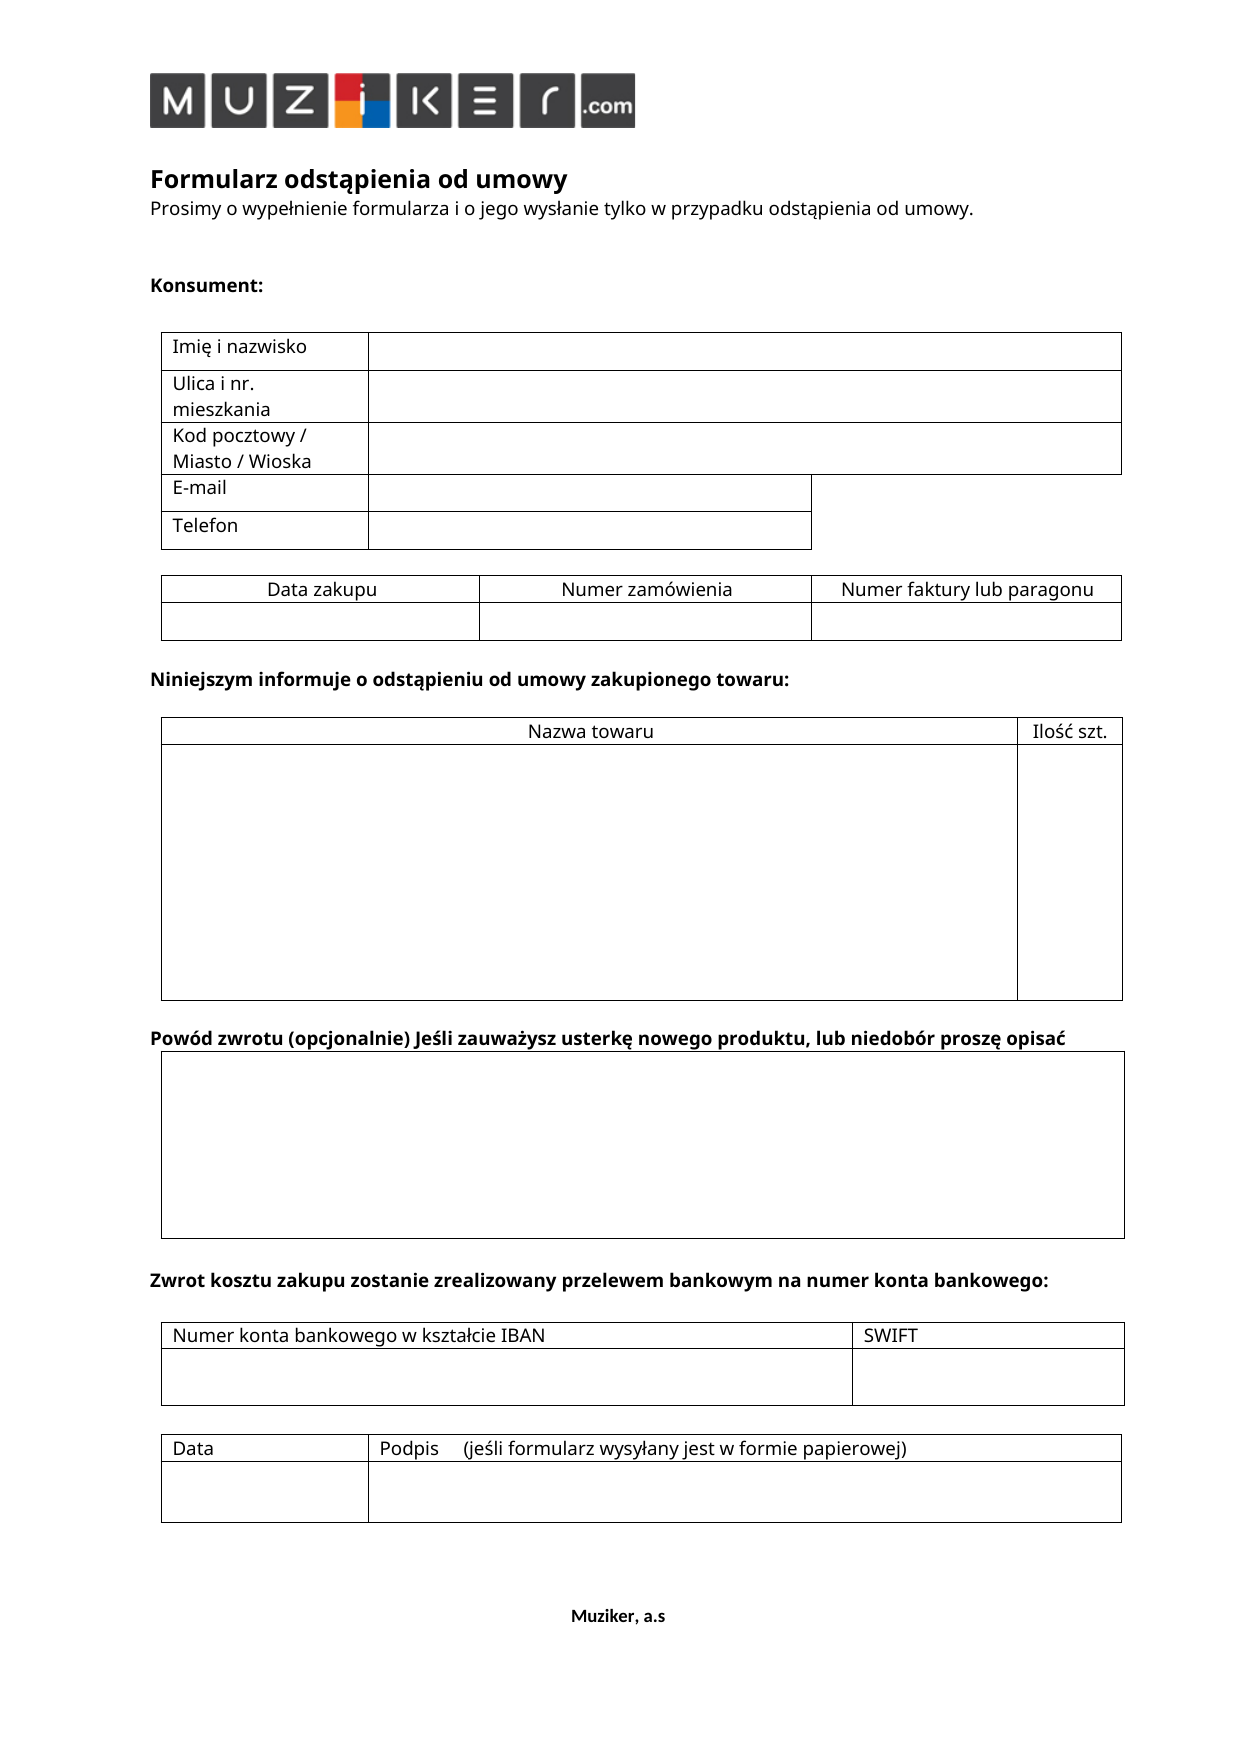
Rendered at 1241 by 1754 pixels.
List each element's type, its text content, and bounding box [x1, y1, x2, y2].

table_header [162, 1052, 1124, 1238]
table_header Ilość szt. [1018, 718, 1122, 744]
table_header Nazwa towaru [162, 718, 1017, 744]
table_header Numer zamówienia [480, 576, 811, 602]
table_cell [812, 511, 1121, 549]
table_header Data [162, 1435, 368, 1461]
table_cell [369, 371, 1121, 422]
table_cell [812, 603, 1121, 639]
table_cell [812, 475, 1121, 511]
table_cell [162, 1462, 368, 1522]
table_cell [480, 603, 811, 639]
table_cell [369, 1462, 1121, 1522]
table_cell [162, 1349, 852, 1404]
table_header Data zakupu [162, 576, 479, 602]
table_header Numer faktury lub paragonu [812, 576, 1121, 602]
text Konsument: [150, 272, 1090, 298]
table_cell Kod pocztowy / Miasto / Wioska [162, 423, 368, 474]
table_cell [369, 423, 1121, 474]
text Zwrot kosztu zakupu zostanie zrealizowany przelewem bankowym na numer konta bankowego: [150, 1267, 1090, 1293]
table_cell [1018, 745, 1122, 1000]
table_header Podpis (jeśli formularz wysyłany jest w formie papierowej) [369, 1435, 1121, 1461]
table_header Imię i nazwisko [162, 333, 368, 369]
table_cell E-mail [162, 475, 368, 511]
table_cell [162, 603, 479, 639]
table_cell [369, 475, 811, 511]
table_cell Ulica i nr. mieszkania [162, 371, 368, 422]
table_cell Telefon [162, 512, 368, 549]
table_cell [369, 512, 811, 549]
table_header Numer konta bankowego w kształcie IBAN [162, 1323, 852, 1348]
text Powód zwrotu (opcjonalnie) Jeśli zauważysz usterkę nowego produktu, lub niedobór proszę opisać [150, 1025, 1090, 1051]
table_cell [162, 745, 1017, 1000]
table_header SWIFT [853, 1323, 1124, 1348]
table_header [369, 333, 1121, 369]
text Niniejszym informuje o odstąpieniu od umowy zakupionego towaru: [150, 666, 1090, 692]
table_cell [853, 1349, 1124, 1404]
